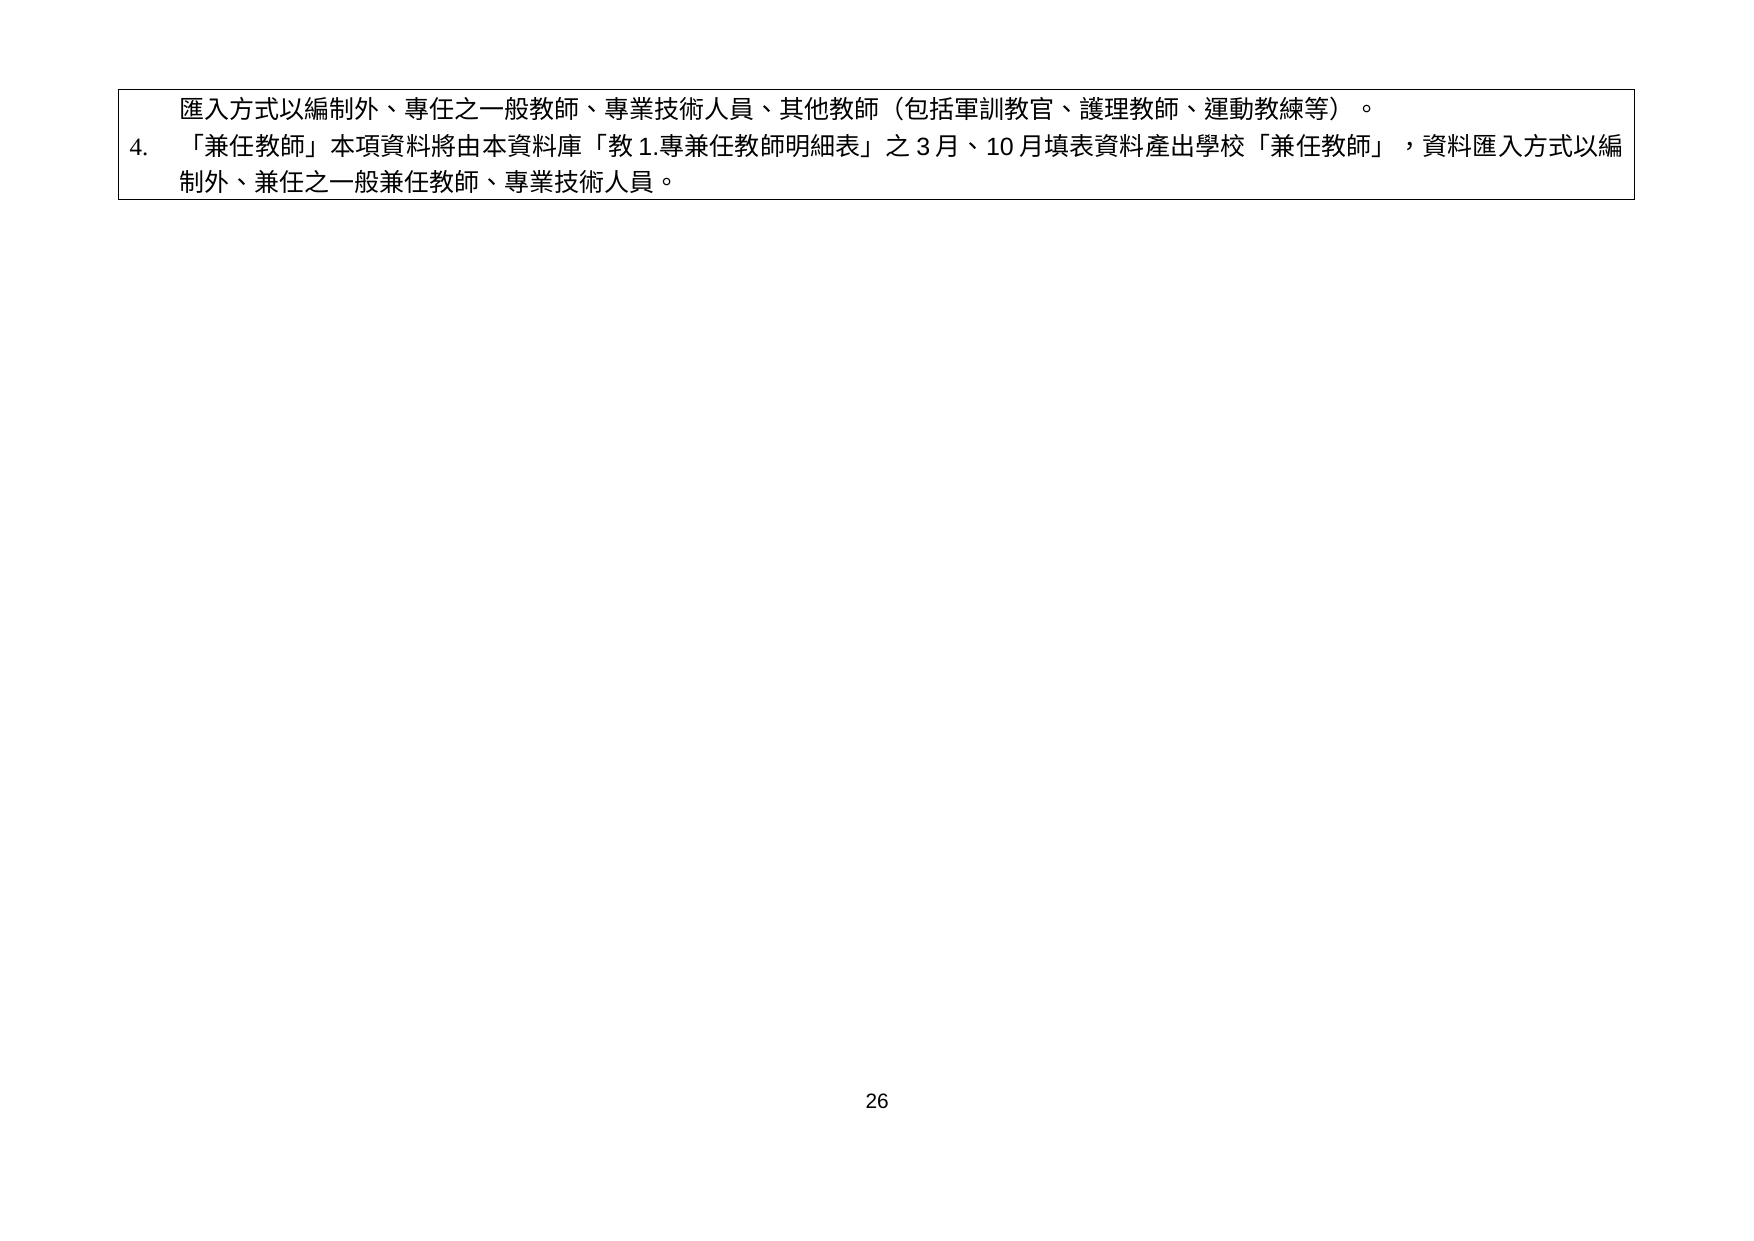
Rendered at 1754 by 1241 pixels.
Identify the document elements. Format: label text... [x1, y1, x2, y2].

table_cell 學校免填，由「教1.專兼任教師明細表」每年3月、10月匯入，並以3月15日、10月15日為資料統計基準日，106年度上半年受評學校提供102-105學年度上學期資料，106年度下半年受評學校提供102-105學年度資料。 「編制內專任教師」資料由本資料庫「教1.專兼任教師明細表」之3月、10月填表資料產出學校「編制內專任教師」，資料匯入方式以編制內、專任之一般教師、專業技術人員、其他教師（包括軍訓教官、護理教師、運動教練等）。 「編制外專任教師」本項資料將由本資料庫「教1.專兼任教師明細表」之3月、10月填表資料產出學校「編制外專任教師」，資料匯入方式以編制外、專任之一般教師、專業技術人員、其他教師（包括軍訓教官、護理教師、運動教練等）。 「兼任教師」本項資料將由本資料庫「教1.專兼任教師明細表」之3月、10月填表資料產出學校「兼任教師」，資料匯入方式以編制外、兼任之一般兼任教師、專業技術人員。 [119, 90, 1634, 198]
